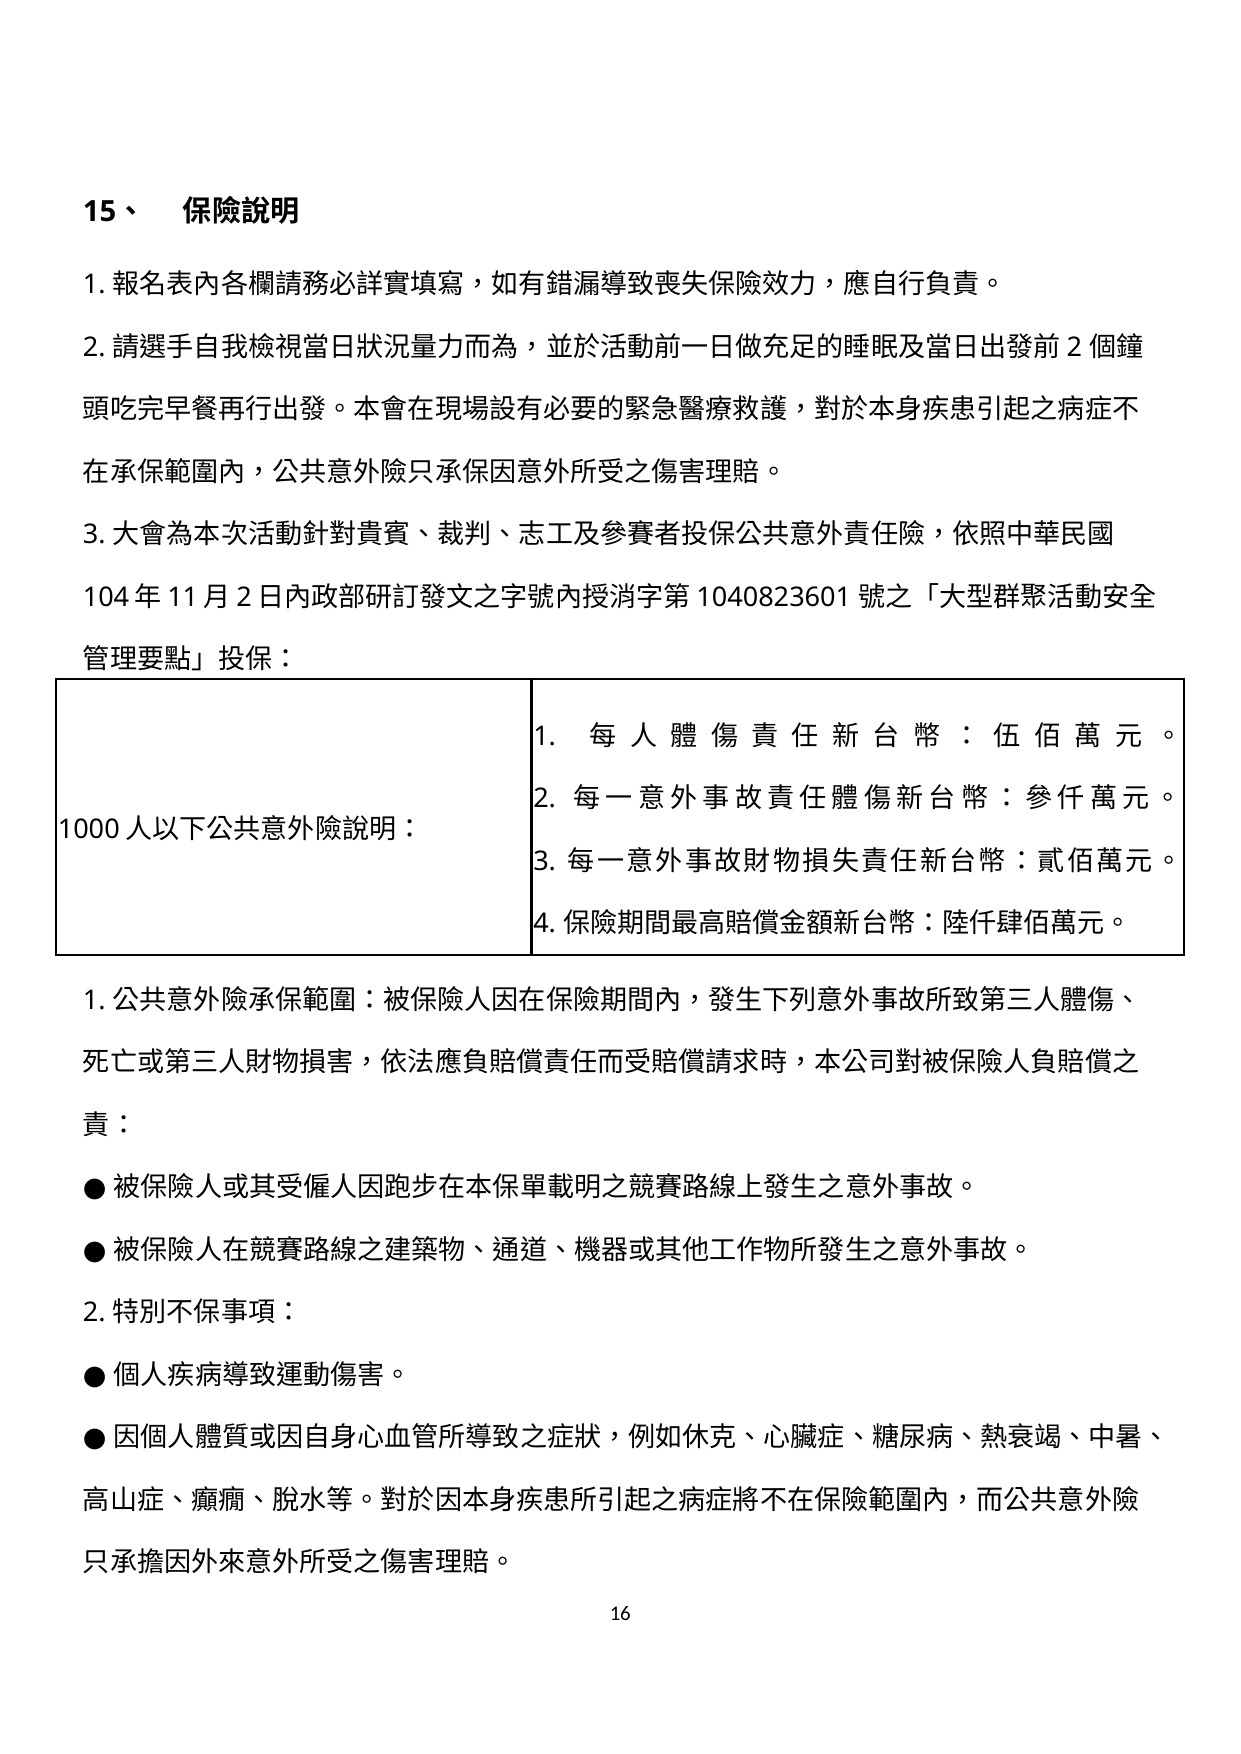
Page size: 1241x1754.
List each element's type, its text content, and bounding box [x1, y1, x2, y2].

table_header 1. 每人體傷責任新台幣：伍佰萬元。 2. 每一意外事故責任體傷新台幣：參仟萬元。 3. 每一意外事故財物損失責任新台幣：貳佰萬元。 4. 保險期間最高賠償金額新台幣：陸仟肆佰萬元。 [533, 680, 1183, 953]
table_header 1000人以下公共意外險說明： [57, 680, 530, 953]
subtitle 保險說明 [83, 167, 1157, 229]
text 1. 公共意外險承保範圍：被保險人因在保險期間內，發生下列意外事故所致第三人體傷、死亡或第三人財物損害，依法應負賠償責任而受賠償請求時，本公司對被保險人負賠償之責： ● 被保險人或其受僱人因跑步在本保單載明之競賽路線上發生之意外事故。 ● 被保險人在競賽路線之建築物、通道、機器或其他工作物所發生之意外事故。 2. 特別不保事項： ● 個人疾病導致運動傷害。 ● 因個人體質或因自身心血管所導致之症狀，例如休克、心臟症、糖尿病、熱衰竭、中暑、高山症、癲癇、脫水等。對於因本身疾患所引起之病症將不在保險範圍內，而公共意外險只承擔因外來意外所受之傷害理賠。 ● 選手如遇與跟第二項所述之疾病之病史，建議選手慎重考慮自身安全，自行加保個人人身意外保險。 ● 如您曾發生過以下病況及有以下疾病狀況，屬猝死高危險群，請諮詢醫師專業的判斷及請勿勉強參加。 ◎不明原因的胸部不適於(胸悶、胸痛) ◎不明原因的呼吸困難 ◎不明原因頭暈 ◎突然失去知覺 ◎高血壓(>140/90㎜Hg) ◎心臟病 ◎腎功能異常 ◎糖尿病 ◎高血脂(總膽固→240mg/D1) ◎家族心臟病史(一等親在60歲前發生心臟病或猝死) ◎癲癇 [83, 956, 1157, 1581]
text 1. 報名表內各欄請務必詳實填寫，如有錯漏導致喪失保險效力，應自行負責。 2. 請選手自我檢視當日狀況量力而為，並於活動前一日做充足的睡眠及當日出發前 2 個鐘頭吃完早餐再行出發。本會在現場設有必要的緊急醫療救護，對於本身疾患引起之病症不在承保範圍內，公共意外險只承保因意外所受之傷害理賠。 3. 大會為本次活動針對貴賓、裁判、志工及參賽者投保公共意外責任險，依照中華民國104年11月2日內政部研訂發文之字號內授消字第 1040823601 號之「大型群聚活動安全管理要點」投保： [83, 240, 1157, 677]
